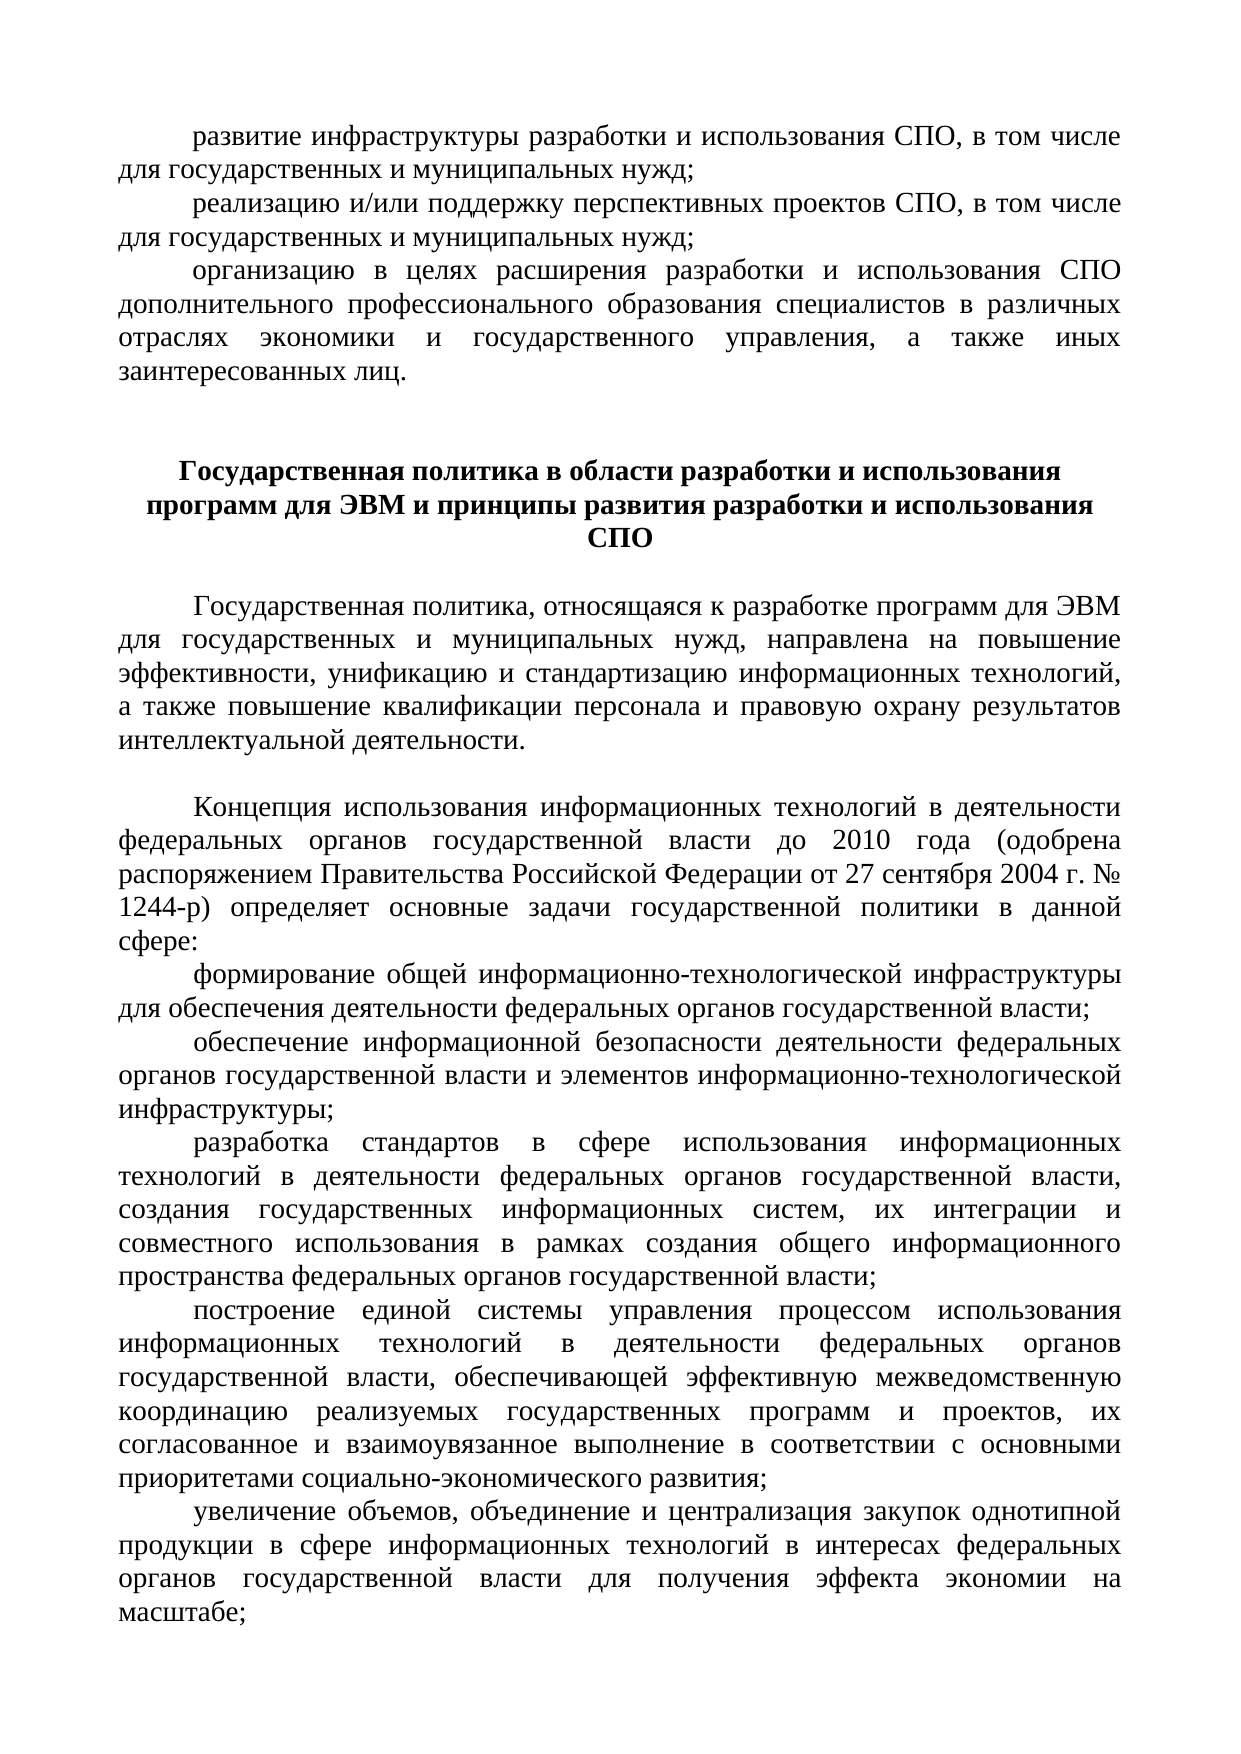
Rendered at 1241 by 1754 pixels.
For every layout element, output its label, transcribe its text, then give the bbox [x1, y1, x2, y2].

text развитие инфраструктуры разработки и использования СПО, в том числе для государственных и муниципальных нужд; [118, 118, 1122, 185]
text построение единой системы управления процессом использования информационных технологий в деятельности федеральных органов государственной власти, обеспечивающей эффективную межведомственную координацию реализуемых государственных программ и проектов, их согласованное и взаимоувязанное выполнение в соответствии с основными приоритетами социально-экономического развития; [118, 1292, 1122, 1493]
text формирование общей информационно-технологической инфраструктуры для обеспечения деятельности федеральных органов государственной власти; [118, 957, 1122, 1024]
text реализацию и/или поддержку перспективных проектов СПО, в том числе для государственных и муниципальных нужд; [118, 185, 1122, 252]
text увеличение объемов, объединение и централизация закупок однотипной продукции в сфере информационных технологий в интересах федеральных органов государственной власти для получения эффекта экономии на масштабе; [118, 1493, 1122, 1627]
text обеспечение информационной безопасности деятельности федеральных органов государственной власти и элементов информационно-технологической инфраструктуры; [118, 1024, 1122, 1124]
text Концепция использования информационных технологий в деятельности федеральных органов государственной власти до 2010 года (одобрена распоряжением Правительства Российской Федерации от 27 сентября 2004 г. № 1244-р) определяет основные задачи государственной политики в данной сфере: [118, 789, 1122, 957]
text организацию в целях расширения разработки и использования СПО дополнительного профессионального образования специалистов в различных отраслях экономики и государственного управления, а также иных заинтересованных лиц. [118, 252, 1122, 386]
text Государственная политика, относящаяся к разработке программ для ЭВМ для государственных и муниципальных нужд, направлена на повышение эффективности, унификацию и стандартизацию информационных технологий, а также повышение квалификации персонала и правовую охрану результатов интеллектуальной деятельности. [118, 588, 1122, 755]
text разработка стандартов в сфере использования информационных технологий в деятельности федеральных органов государственной власти, создания государственных информационных систем, их интеграции и совместного использования в рамках создания общего информационного пространства федеральных органов государственной власти; [118, 1124, 1122, 1292]
text Государственная политика в области разработки и использования программ для ЭВМ и принципы развития разработки и использования СПО [118, 453, 1122, 554]
